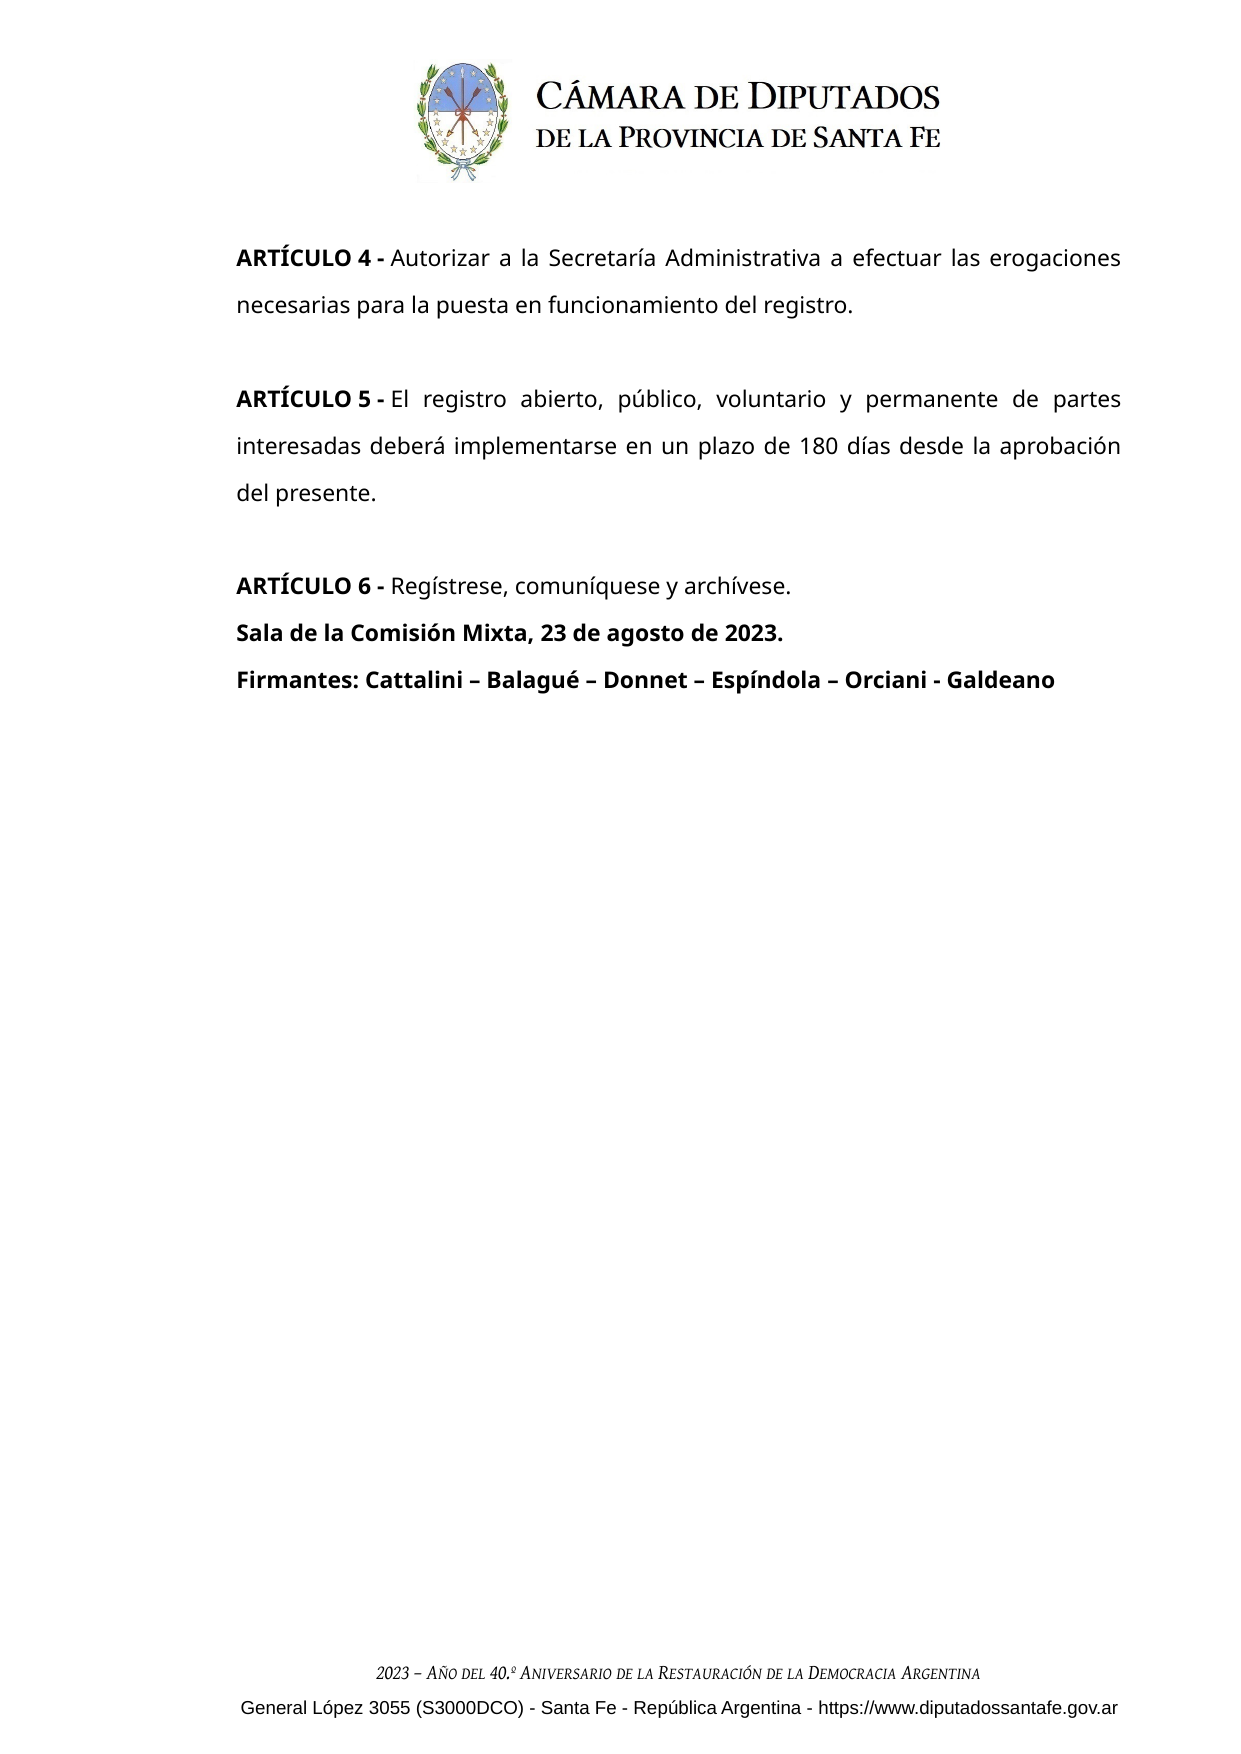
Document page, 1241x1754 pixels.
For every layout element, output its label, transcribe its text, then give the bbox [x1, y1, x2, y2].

list El registro abierto, público, voluntario y permanente de partes interesadas deberá implementarse en un plazo de 180 días desde la aprobación del presente. [236, 383, 1122, 508]
text Firmantes: Cattalini – Balagué – Donnet – Espíndola – Orciani - Galdeano [236, 664, 1122, 695]
text Sala de la Comisión Mixta, 23 de agosto de 2023. [236, 617, 1122, 648]
picture [413, 59, 945, 183]
list Regístrese, comuníquese y archívese. [236, 570, 1122, 602]
list Autorizar a la Secretaría Administrativa a efectuar las erogaciones necesarias para la puesta en funcionamiento del registro. [236, 242, 1122, 320]
